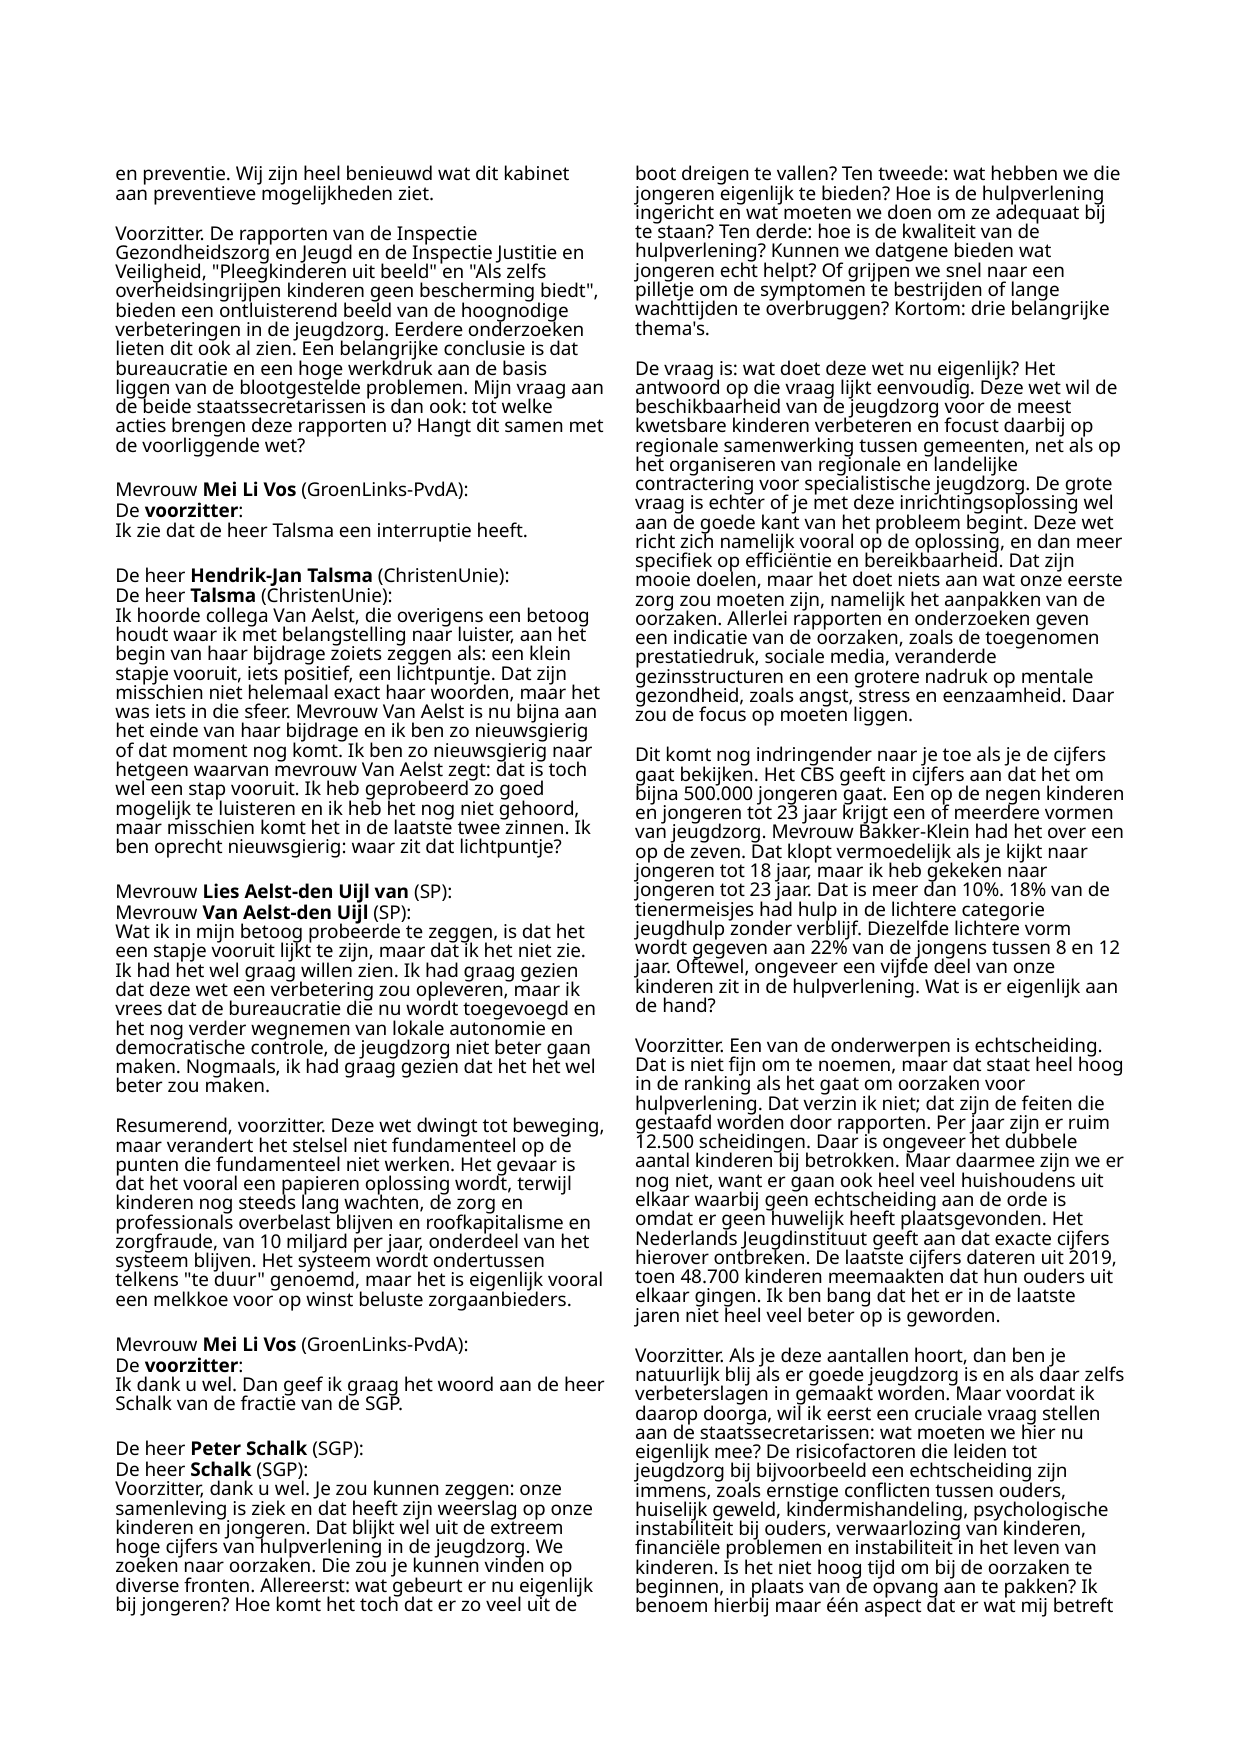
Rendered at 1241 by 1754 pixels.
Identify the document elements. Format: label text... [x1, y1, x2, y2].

text De voorzitter: [115, 1357, 605, 1376]
text Voorzitter. Een van de onderwerpen is echtscheiding. Dat is niet fijn om te noemen, maar dat staat heel hoog in de ranking als het gaat om oorzaken voor hulpverlening. Dat verzin ik niet; dat zijn de feiten die gestaafd worden door rapporten. Per jaar zijn er ruim 12.500 scheidingen. Daar is ongeveer het dubbele aantal kinderen bij betrokken. Maar daarmee zijn we er nog niet, want er gaan ook heel veel huishoudens uit elkaar waarbij geen echtscheiding aan de orde is omdat er geen huwelijk heeft plaatsgevonden. Het Nederlands Jeugdinstituut geeft aan dat exacte cijfers hierover ontbreken. De laatste cijfers dateren uit 2019, toen 48.700 kinderen meemaakten dat hun ouders uit elkaar gingen. Ik ben bang dat het er in de laatste jaren niet heel veel beter op is geworden. [635, 1037, 1125, 1326]
text Voorzitter. Als je deze aantallen hoort, dan ben je natuurlijk blij als er goede jeugdzorg is en als daar zelfs verbeterslagen in gemaakt worden. Maar voordat ik daarop doorga, wil ik eerst een cruciale vraag stellen aan de staatssecretarissen: wat moeten we hier nu eigenlijk mee? De risicofactoren die leiden tot jeugdzorg bij bijvoorbeeld een echtscheiding zijn immens, zoals ernstige conflicten tussen ouders, huiselijk geweld, kindermishandeling, psychologische instabiliteit bij ouders, verwaarlozing van kinderen, financiële problemen en instabiliteit in het leven van kinderen. Is het niet hoog tijd om bij de oorzaken te beginnen, in plaats van de opvang aan te pakken? Ik benoem hierbij maar één aspect dat er wat mij betreft [635, 1347, 1125, 1616]
text De heer Hendrik-Jan Talsma (ChristenUnie): [115, 562, 605, 587]
text Mevrouw Mei Li Vos (GroenLinks-PvdA): [115, 477, 605, 502]
text Mevrouw Mei Li Vos (GroenLinks-PvdA): [115, 1331, 605, 1357]
text Voorzitter. De rapporten van de Inspectie Gezondheidszorg en Jeugd en de Inspectie Justitie en Veiligheid, "Pleegkinderen uit beeld" en "Als zelfs overheidsingrijpen kinderen geen bescherming biedt", bieden een ontluisterend beeld van de hoognodige verbeteringen in de jeugdzorg. Eerdere onderzoeken lieten dit ook al zien. Een belangrijke conclusie is dat bureaucratie en een hoge werkdruk aan de basis liggen van de blootgestelde problemen. Mijn vraag aan de beide staatssecretarissen is dan ook: tot welke acties brengen deze rapporten u? Hangt dit samen met de voorliggende wet? [115, 224, 605, 456]
text Mevrouw Lies Aelst-den Uijl van (SP): [115, 878, 605, 904]
text Wat ik in mijn betoog probeerde te zeggen, is dat het een stapje vooruit lijkt te zijn, maar dat ik het niet zie. Ik had het wel graag willen zien. Ik had graag gezien dat deze wet een verbetering zou opleveren, maar ik vrees dat de bureaucratie die nu wordt toegevoegd en het nog verder wegnemen van lokale autonomie en democratische controle, de jeugdzorg niet beter gaan maken. Nogmaals, ik had graag gezien dat het het wel beter zou maken. [115, 923, 605, 1097]
text Dit komt nog indringender naar je toe als je de cijfers gaat bekijken. Het CBS geeft in cijfers aan dat het om bijna 500.000 jongeren gaat. Een op de negen kinderen en jongeren tot 23 jaar krijgt een of meerdere vormen van jeugdzorg. Mevrouw Bakker-Klein had het over een op de zeven. Dat klopt vermoedelijk als je kijkt naar jongeren tot 18 jaar, maar ik heb gekeken naar jongeren tot 23 jaar. Dat is meer dan 10%. 18% van de tienermeisjes had hulp in de lichtere categorie jeugdhulp zonder verblijf. Diezelfde lichtere vorm wordt gegeven aan 22% van de jongens tussen 8 en 12 jaar. Oftewel, ongeveer een vijfde deel van onze kinderen zit in de hulpverlening. Wat is er eigenlijk aan de hand? [635, 746, 1125, 1016]
text Ik dank u wel. Dan geef ik graag het woord aan de heer Schalk van de fractie van de SGP. [115, 1376, 605, 1414]
text Ik zie dat de heer Talsma een interruptie heeft. [115, 522, 605, 541]
text De vraag is: wat doet deze wet nu eigenlijk? Het antwoord op die vraag lijkt eenvoudig. Deze wet wil de beschikbaarheid van de jeugdzorg voor de meest kwetsbare kinderen verbeteren en focust daarbij op regionale samenwerking tussen gemeenten, net als op het organiseren van regionale en landelijke contractering voor specialistische jeugdzorg. De grote vraag is echter of je met deze inrichtingsoplossing wel aan de goede kant van het probleem begint. Deze wet richt zich namelijk vooral op de oplossing, en dan meer specifiek op efficiëntie en bereikbaarheid. Dat zijn mooie doelen, maar het doet niets aan wat onze eerste zorg zou moeten zijn, namelijk het aanpakken van de oorzaken. Allerlei rapporten en onderzoeken geven een indicatie van de oorzaken, zoals de toegenomen prestatiedruk, sociale media, veranderde gezinsstructuren en een grotere nadruk op mentale gezondheid, zoals angst, stress en eenzaamheid. Daar zou de focus op moeten liggen. [635, 359, 1125, 726]
text Ik hoorde collega Van Aelst, die overigens een betoog houdt waar ik met belangstelling naar luister, aan het begin van haar bijdrage zoiets zeggen als: een klein stapje vooruit, iets positief, een lichtpuntje. Dat zijn misschien niet helemaal exact haar woorden, maar het was iets in die sfeer. Mevrouw Van Aelst is nu bijna aan het einde van haar bijdrage en ik ben zo nieuwsgierig of dat moment nog komt. Ik ben zo nieuwsgierig naar hetgeen waarvan mevrouw Van Aelst zegt: dat is toch wel een stap vooruit. Ik heb geprobeerd zo goed mogelijk te luisteren en ik heb het nog niet gehoord, maar misschien komt het in de laatste twee zinnen. Ik ben oprecht nieuwsgierig: waar zit dat lichtpuntje? [115, 607, 605, 857]
text De heer Talsma (ChristenUnie): [115, 587, 605, 607]
text Resumerend, voorzitter. Deze wet dwingt tot beweging, maar verandert het stelsel niet fundamenteel op de punten die fundamenteel niet werken. Het gevaar is dat het vooral een papieren oplossing wordt, terwijl kinderen nog steeds lang wachten, de zorg en professionals overbelast blijven en roofkapitalisme en zorgfraude, van 10 miljard per jaar, onderdeel van het systeem blijven. Het systeem wordt ondertussen telkens "te duur" genoemd, maar het is eigenlijk vooral een melkkoe voor op winst beluste zorgaanbieders. [115, 1117, 605, 1310]
text De voorzitter: [115, 502, 605, 522]
text en preventie. Wij zijn heel benieuwd wat dit kabinet aan preventieve mogelijkheden ziet. [115, 165, 605, 204]
text boot dreigen te vallen? Ten tweede: wat hebben we die jongeren eigenlijk te bieden? Hoe is de hulpverlening ingericht en wat moeten we doen om ze adequaat bij te staan? Ten derde: hoe is de kwaliteit van de hulpverlening? Kunnen we datgene bieden wat jongeren echt helpt? Of grijpen we snel naar een pilletje om de symptomen te bestrijden of lange wachttijden te overbruggen? Kortom: drie belangrijke thema's. [635, 165, 1125, 339]
text Voorzitter, dank u wel. Je zou kunnen zeggen: onze samenleving is ziek en dat heeft zijn weerslag op onze kinderen en jongeren. Dat blijkt wel uit de extreem hoge cijfers van hulpverlening in de jeugdzorg. We zoeken naar oorzaken. Die zou je kunnen vinden op diverse fronten. Allereerst: wat gebeurt er nu eigenlijk bij jongeren? Hoe komt het toch dat er zo veel uit de [115, 1480, 605, 1615]
text Mevrouw Van Aelst-den Uijl (SP): [115, 904, 605, 923]
text De heer Peter Schalk (SGP): [115, 1435, 605, 1461]
text De heer Schalk (SGP): [115, 1461, 605, 1480]
